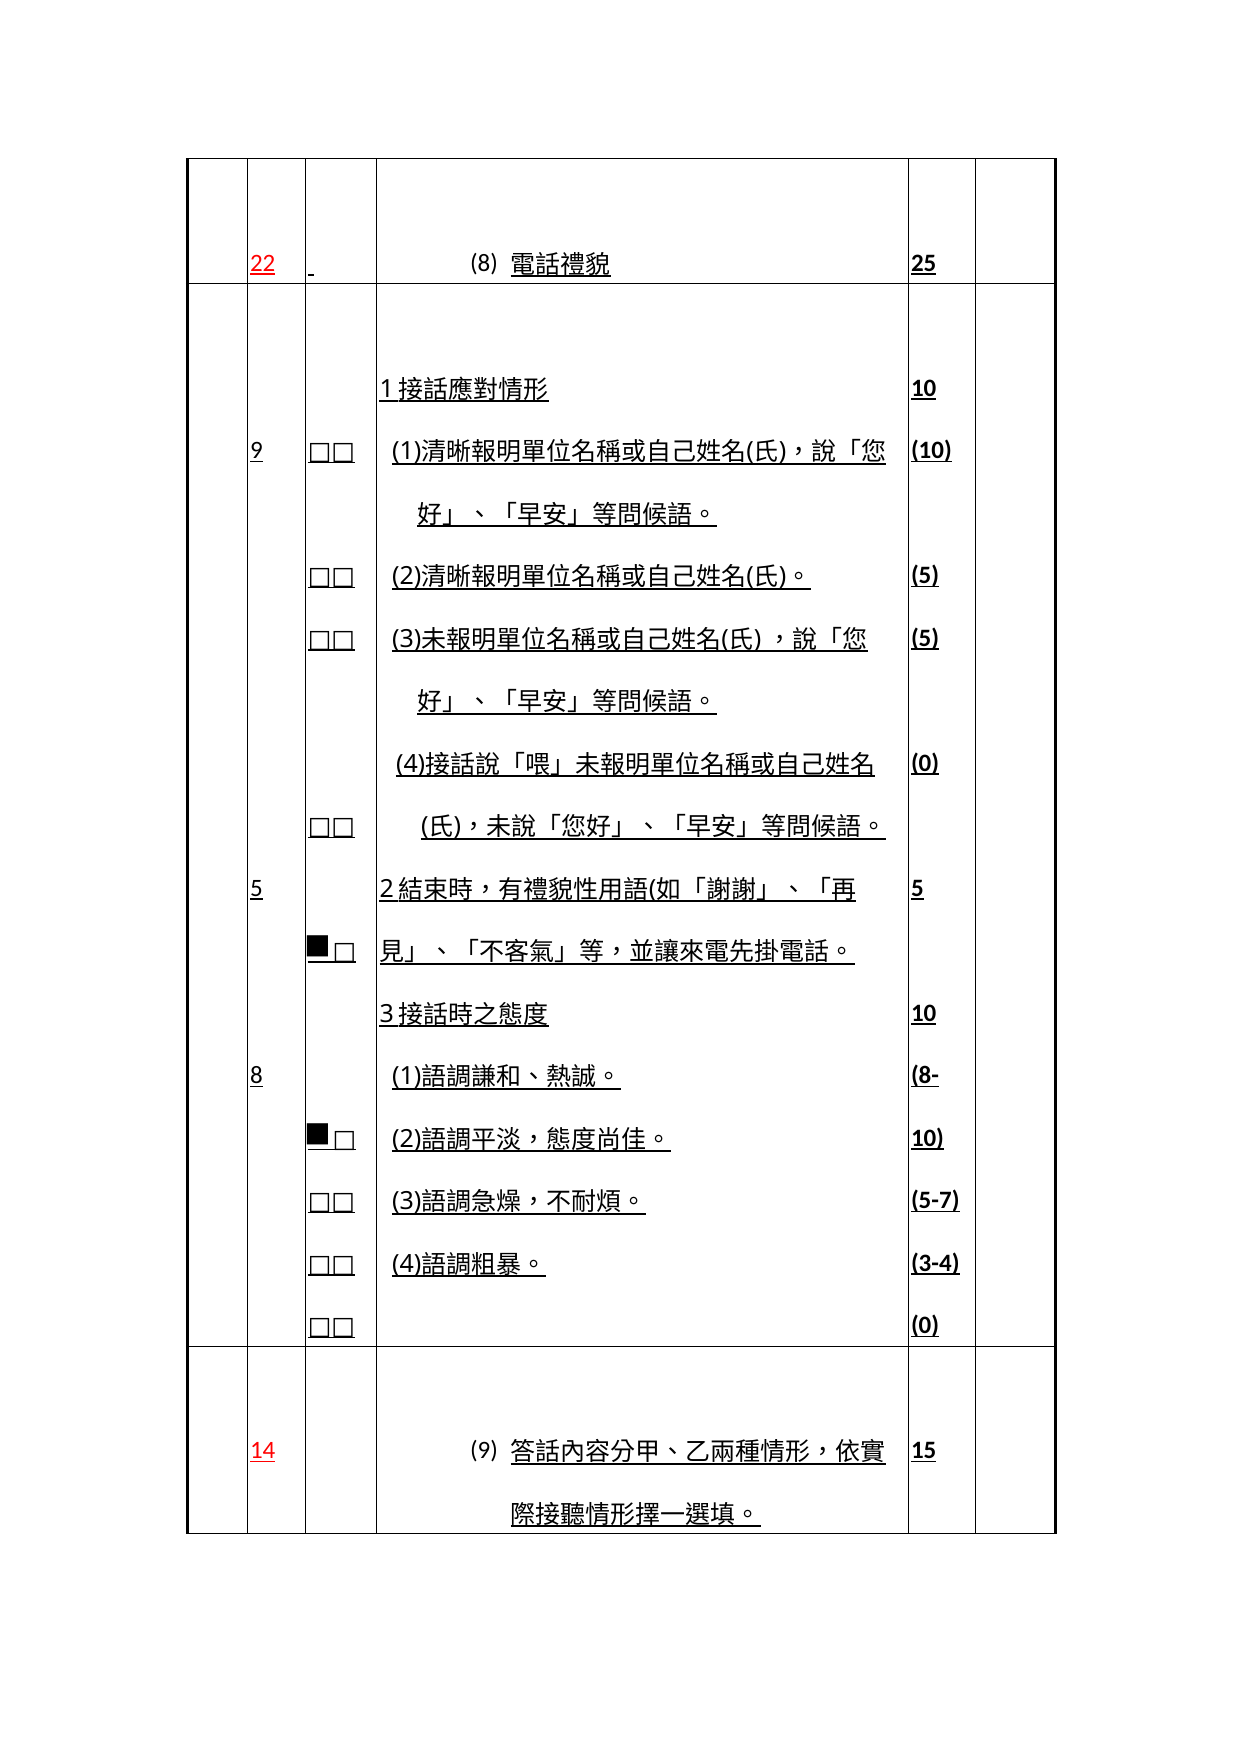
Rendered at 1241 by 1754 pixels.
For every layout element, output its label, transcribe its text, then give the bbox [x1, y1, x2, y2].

table_cell [976, 1347, 1054, 1533]
table_cell [189, 1347, 247, 1533]
table_cell 14 [248, 1347, 305, 1533]
table_cell [976, 284, 1054, 1346]
table_cell 10 (10) (5) (5) (0) 5 10 (8-10) (5-7) (3-4) (0) [909, 284, 975, 1346]
table_cell 答話內容分甲、乙兩種情形，依實際接聽情形擇一選填。 [377, 1347, 908, 1533]
table_cell [306, 1347, 376, 1533]
table_cell 25 [909, 159, 975, 283]
table_cell 1接話應對情形 (1)清晰報明單位名稱或自己姓名(氏)，說「您好」、「早安」等問候語。 (2)清晰報明單位名稱或自己姓名(氏)。 (3)未報明單位名稱或自己姓名(氏) ，說「您好」、「早安」等問候語。 (4)接話說「喂」未報明單位名稱或自己姓名(氏)，未說「您好」、「早安」等問候語。 2結束時，有禮貌性用語(如「謝謝」、「再見」、「不客氣」等，並讓來電先掛電話。 3接話時之態度 (1)語調謙和、熱誠。 (2)語調平淡，態度尚佳。 (3)語調急燥，不耐煩。 (4)語調粗暴。 [377, 284, 908, 1346]
table_cell 22 [248, 159, 305, 283]
table_cell 9 5 8 [248, 284, 305, 1346]
table_cell [189, 284, 247, 1346]
table_cell [189, 159, 247, 283]
table_cell 15 [909, 1347, 975, 1533]
table_cell [306, 159, 376, 283]
table_cell □□ □□ □□ □□ □ □ □□ □□ □□ [306, 284, 376, 1346]
table_cell [976, 159, 1054, 283]
table_cell 電話禮貌 [377, 159, 908, 283]
